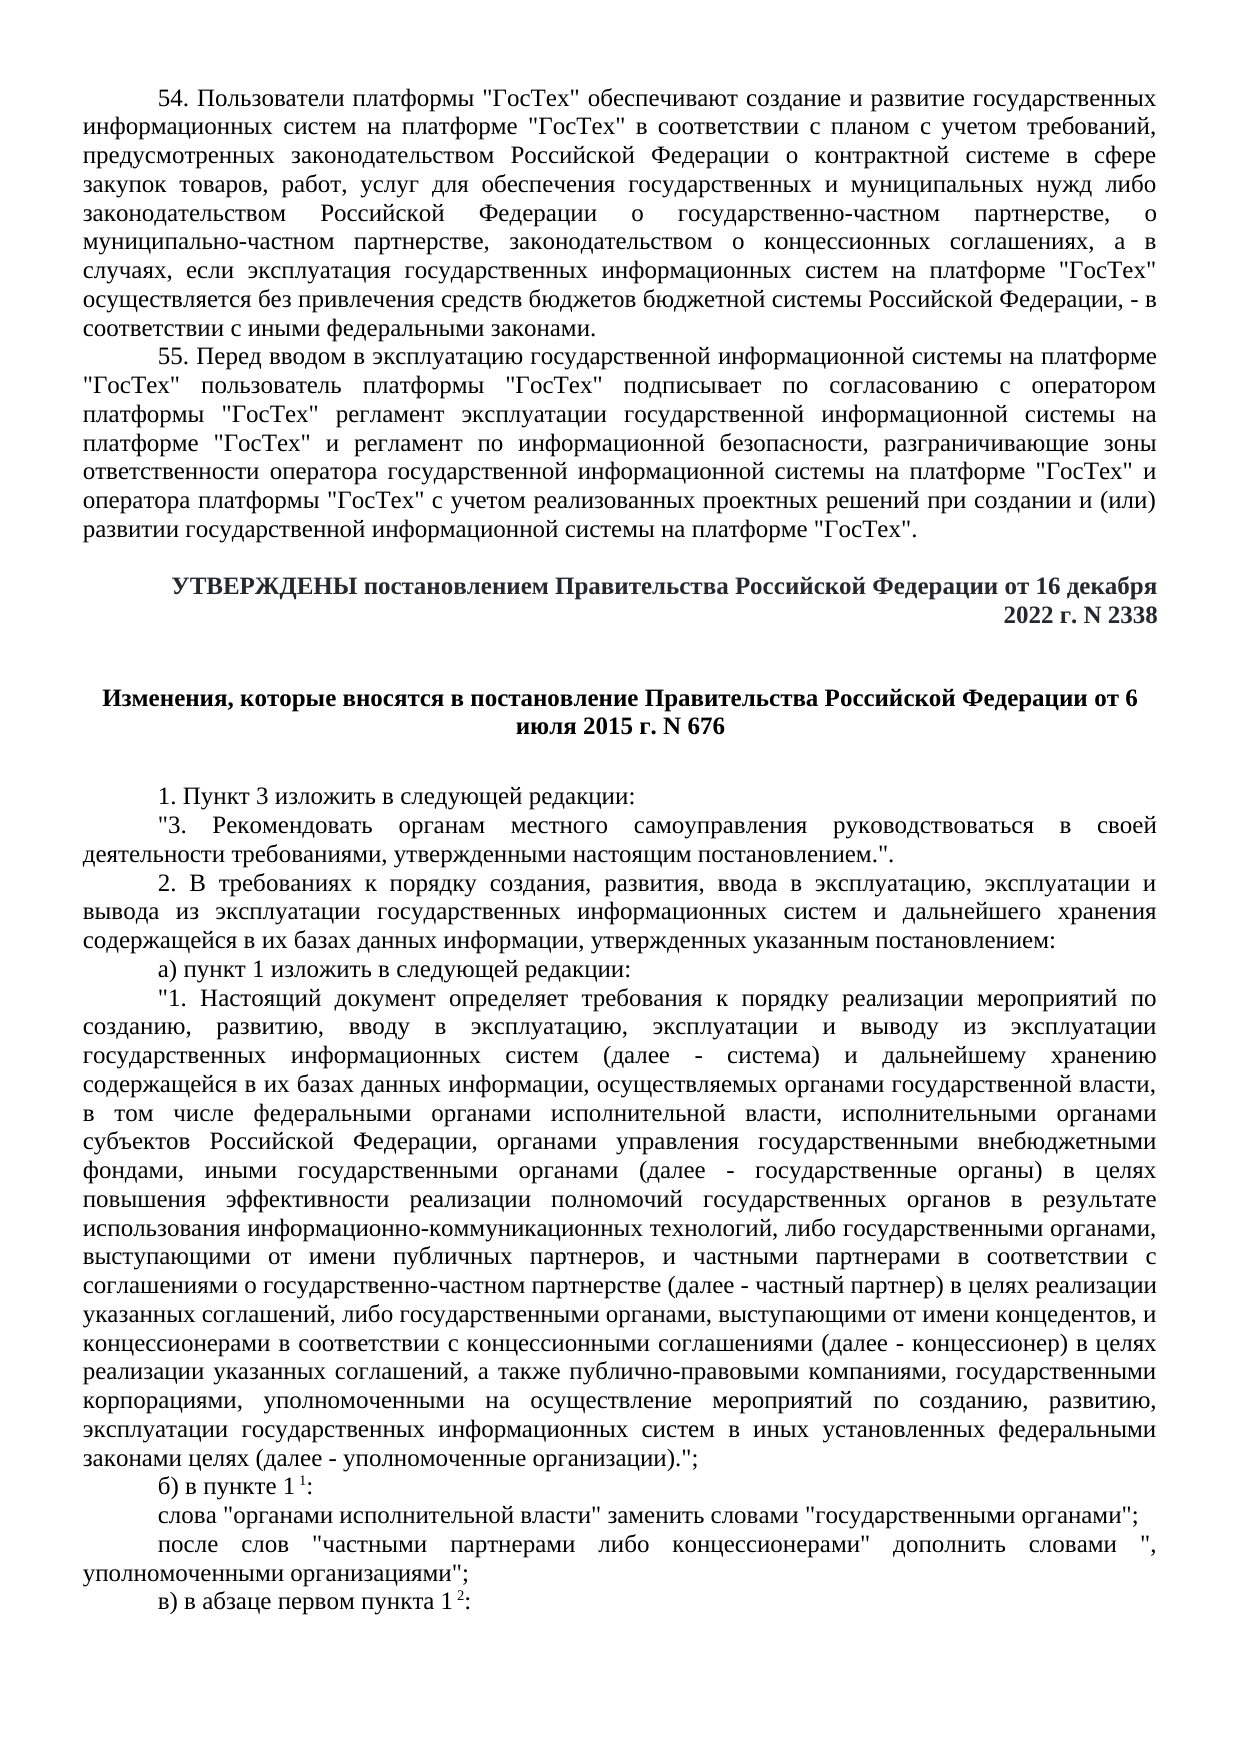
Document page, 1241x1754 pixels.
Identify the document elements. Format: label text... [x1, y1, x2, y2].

text 55. Перед вводом в эксплуатацию государственной информационной системы на платформе "ГосТех" пользователь платформы "ГосТех" подписывает по согласованию с оператором платформы "ГосТех" регламент эксплуатации государственной информационной системы на платформе "ГосТех" и регламент по информационной безопасности, разграничивающие зоны ответственности оператора государственной информационной системы на платформе "ГосТех" и оператора платформы "ГосТех" с учетом реализованных проектных решений при создании и (или) развитии государственной информационной системы на платформе "ГосТех". [83, 341, 1157, 543]
text слова "органами исполнительной власти" заменить словами "государственными органами"; [83, 1500, 1157, 1529]
text 2. В требованиях к порядку создания, развития, ввода в эксплуатацию, эксплуатации и вывода из эксплуатации государственных информационных систем и дальнейшего хранения содержащейся в их базах данных информации, утвержденных указанным постановлением: [83, 868, 1157, 954]
text а) пункт 1 изложить в следующей редакции: [83, 954, 1157, 983]
text б) в пункте 1 1: [83, 1471, 1157, 1500]
text после слов "частными партнерами либо концессионерами" дополнить словами ", уполномоченными организациями"; [83, 1529, 1157, 1586]
subtitle Изменения, которые вносятся в постановление Правительства Российской Федерации от 6 июля 2015 г. N 676 [83, 683, 1157, 740]
text "1. Настоящий документ определяет требования к порядку реализации мероприятий по созданию, развитию, вводу в эксплуатацию, эксплуатации и выводу из эксплуатации государственных информационных систем (далее - система) и дальнейшему хранению содержащейся в их базах данных информации, осуществляемых органами государственной власти, в том числе федеральными органами исполнительной власти, исполнительными органами субъектов Российской Федерации, органами управления государственными внебюджетными фондами, иными государственными органами (далее - государственные органы) в целях повышения эффективности реализации полномочий государственных органов в результате использования информационно-коммуникационных технологий, либо государственными органами, выступающими от имени публичных партнеров, и частными партнерами в соответствии с соглашениями о государственно-частном партнерстве (далее - частный партнер) в целях реализации указанных соглашений, либо государственными органами, выступающими от имени концедентов, и концессионерами в соответствии с концессионными соглашениями (далее - концессионер) в целях реализации указанных соглашений, а также публично-правовыми компаниями, государственными корпорациями, уполномоченными на осуществление мероприятий по созданию, развитию, эксплуатации государственных информационных систем в иных установленных федеральными законами целях (далее - уполномоченные организации)."; [83, 983, 1157, 1471]
text 54. Пользователи платформы "ГосТех" обеспечивают создание и развитие государственных информационных систем на платформе "ГосТех" в соответствии с планом с учетом требований, предусмотренных законодательством Российской Федерации о контрактной системе в сфере закупок товаров, работ, услуг для обеспечения государственных и муниципальных нужд либо законодательством Российской Федерации о государственно-частном партнерстве, о муниципально-частном партнерстве, законодательством о концессионных соглашениях, а в случаях, если эксплуатация государственных информационных систем на платформе "ГосТех" осуществляется без привлечения средств бюджетов бюджетной системы Российской Федерации, - в соответствии с иными федеральными законами. [83, 83, 1157, 341]
text УТВЕРЖДЕНЫ постановлением Правительства Российской Федерации от 16 декабря 2022 г. N 2338 [83, 571, 1157, 629]
text 1. Пункт 3 изложить в следующей редакции: [83, 781, 1157, 810]
text "3. Рекомендовать органам местного самоуправления руководствоваться в своей деятельности требованиями, утвержденными настоящим постановлением.". [83, 810, 1157, 868]
text в) в абзаце первом пункта 1 2: [83, 1586, 1157, 1615]
